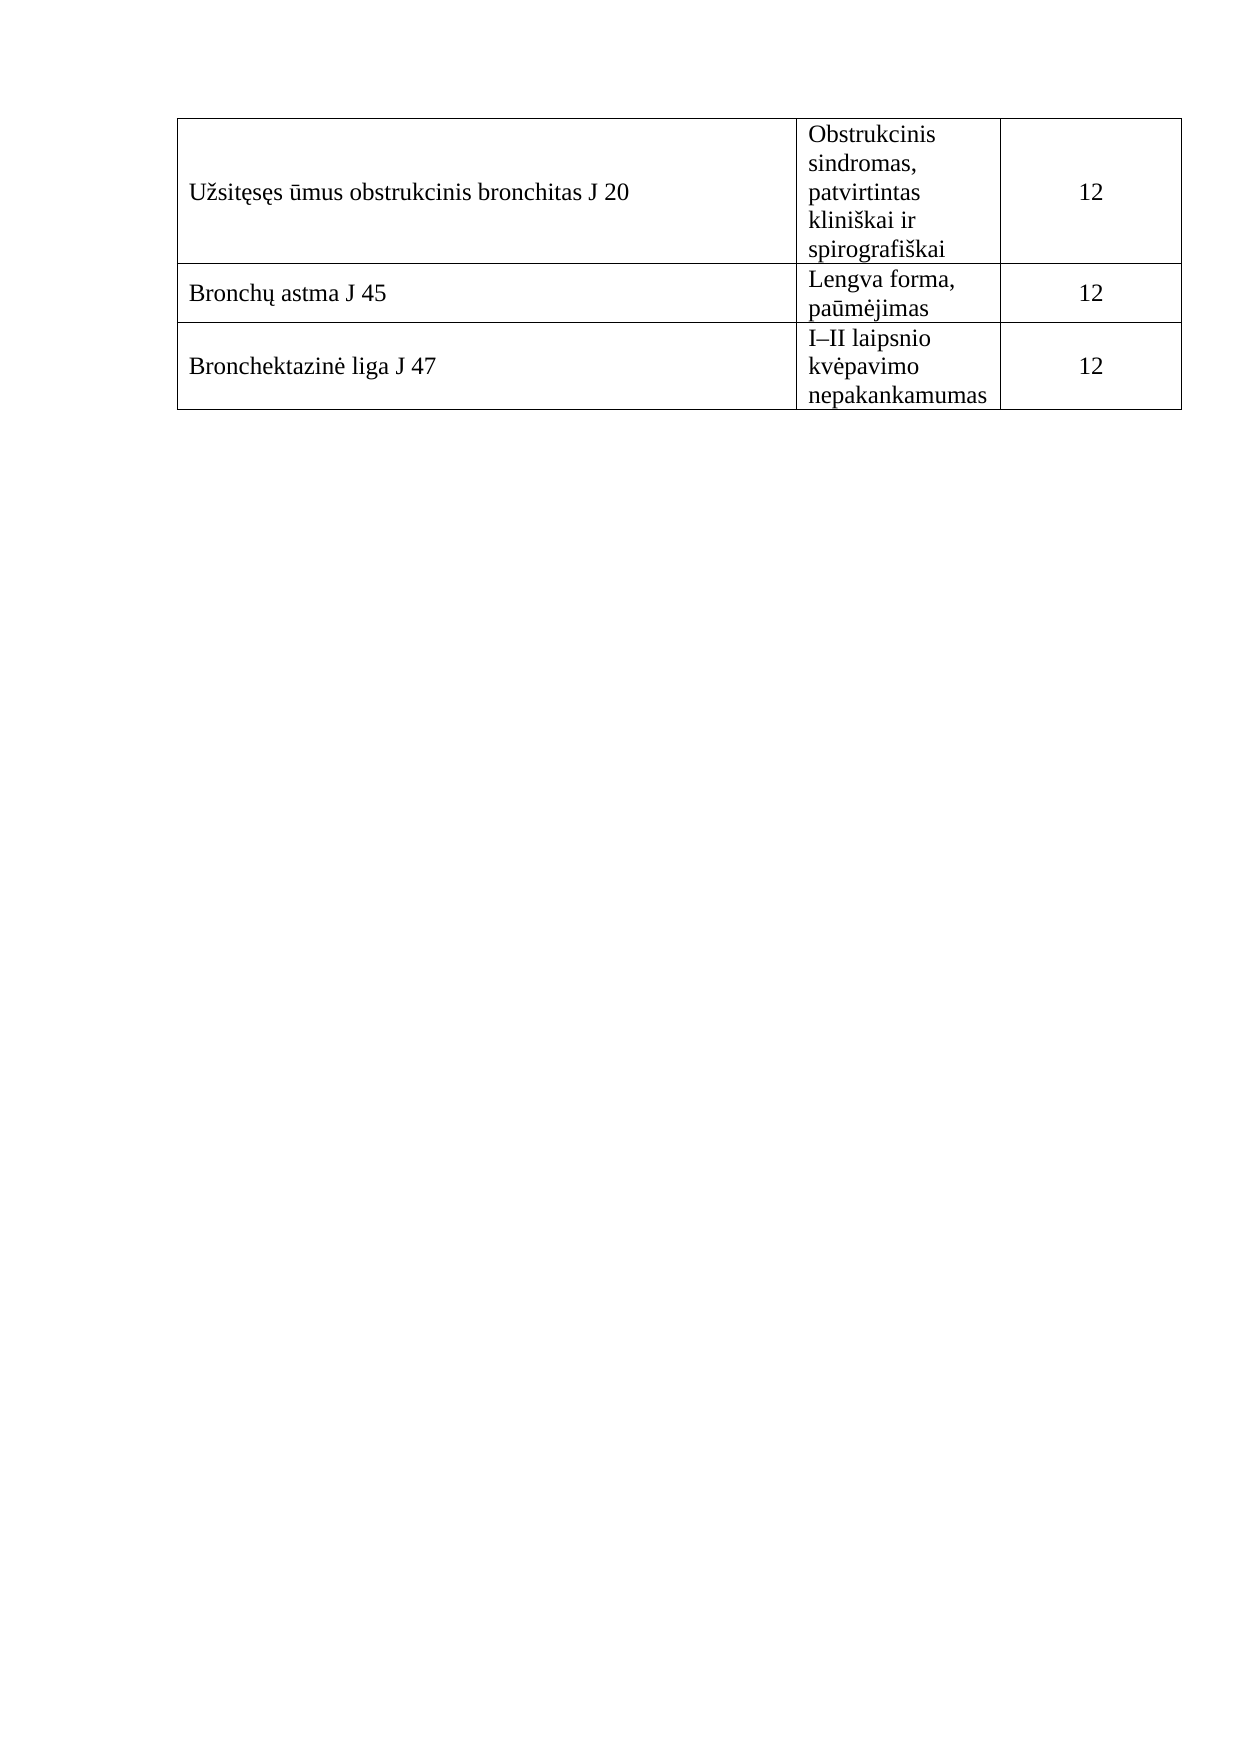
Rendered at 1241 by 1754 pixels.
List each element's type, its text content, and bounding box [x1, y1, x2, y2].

table_cell 12 [1001, 323, 1181, 409]
table_cell Bronchų astma J 45 [178, 264, 796, 322]
table_cell 12 [1001, 264, 1181, 322]
table_cell Lengva forma, paūmėjimas [797, 264, 1000, 322]
table_cell Užsitęsęs ūmus obstrukcinis bronchitas J 20 [178, 119, 796, 263]
table_cell Obstrukcinis sindromas, patvirtintas kliniškai ir spirografiškai [797, 119, 1000, 263]
table_cell 12 [1001, 119, 1181, 263]
table_cell Bronchektazinė liga J 47 [178, 323, 796, 409]
table_cell I–II laipsnio kvėpavimo nepakankamumas [797, 323, 1000, 409]
